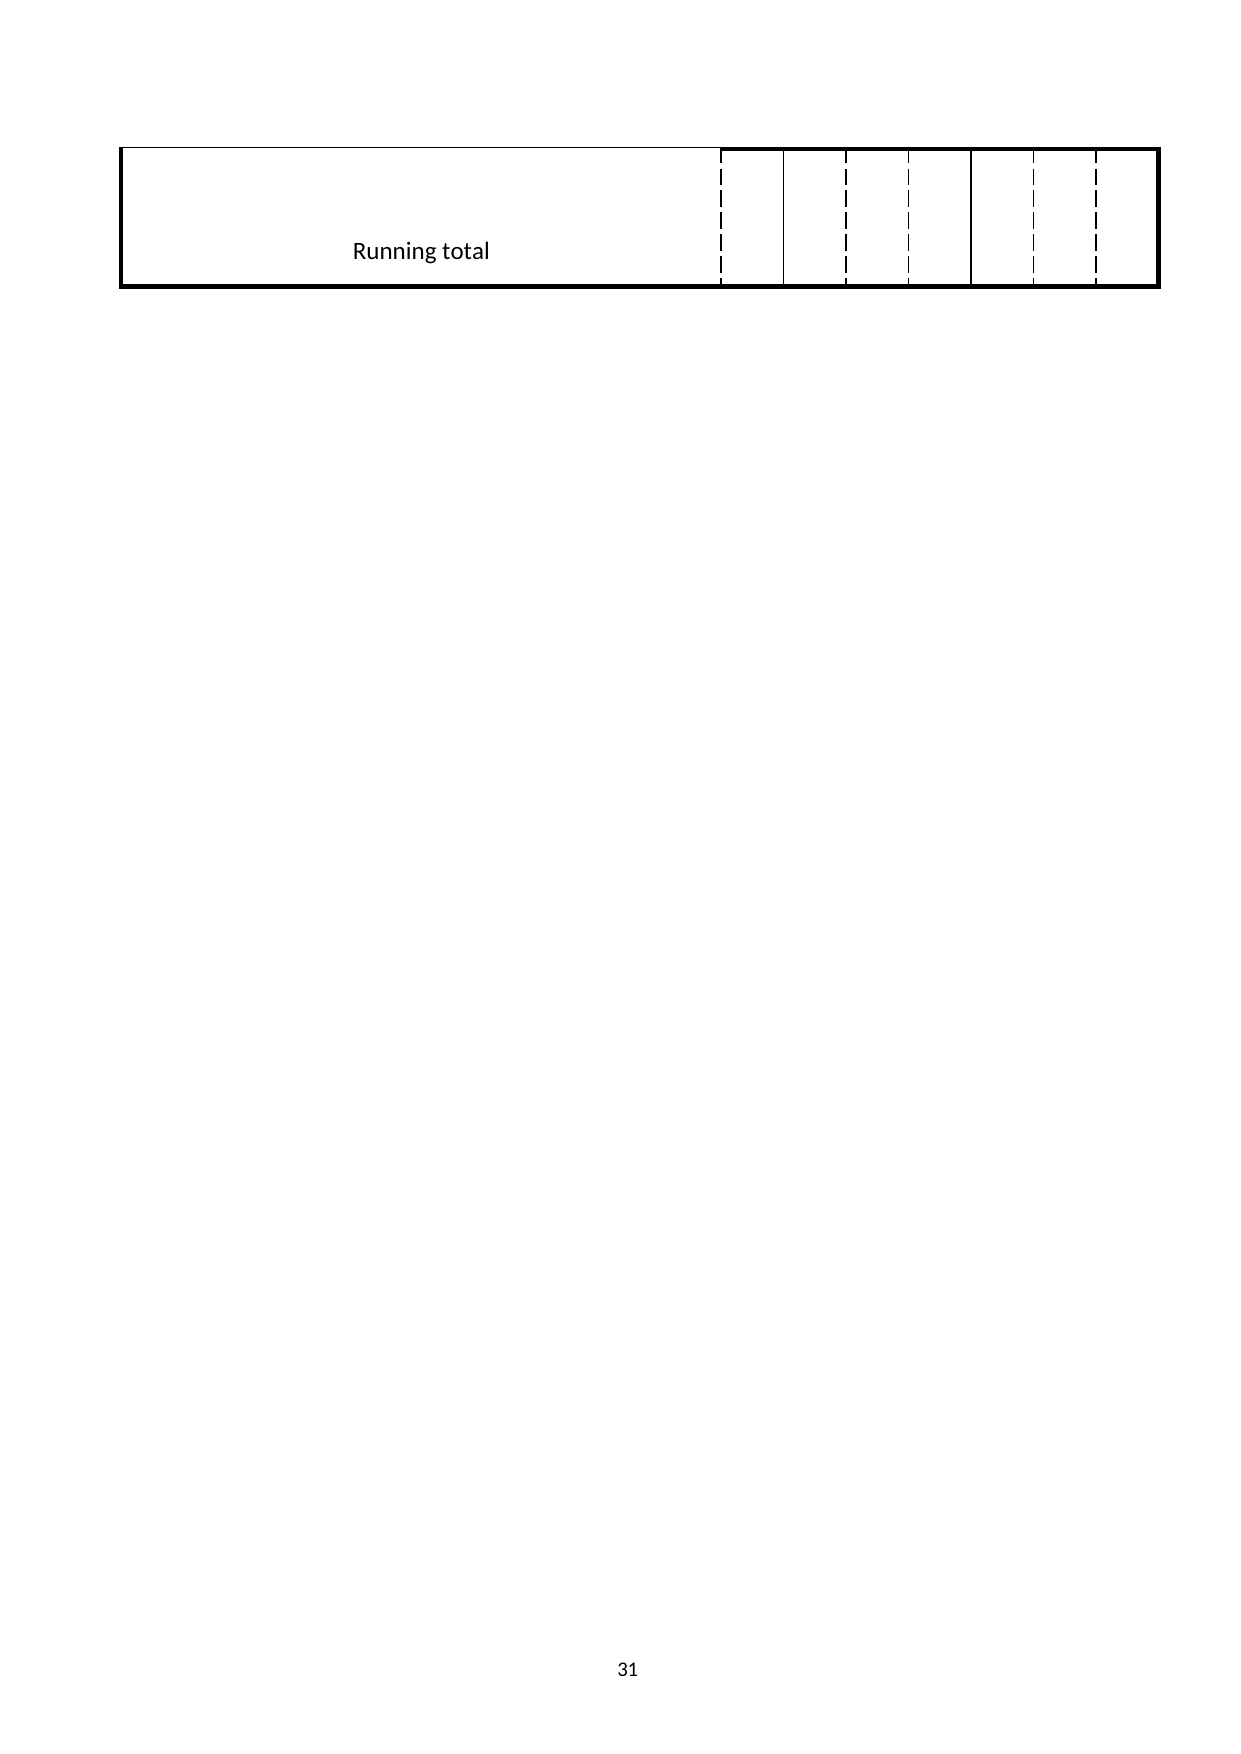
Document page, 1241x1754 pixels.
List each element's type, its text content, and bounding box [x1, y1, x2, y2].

table_cell [1096, 151, 1156, 284]
table_cell [784, 151, 846, 284]
table_cell [972, 151, 1033, 284]
table_cell [846, 151, 908, 284]
table_cell [721, 151, 783, 284]
table_cell [909, 151, 970, 284]
table_cell Running total [123, 148, 721, 284]
table_cell [1034, 151, 1096, 284]
